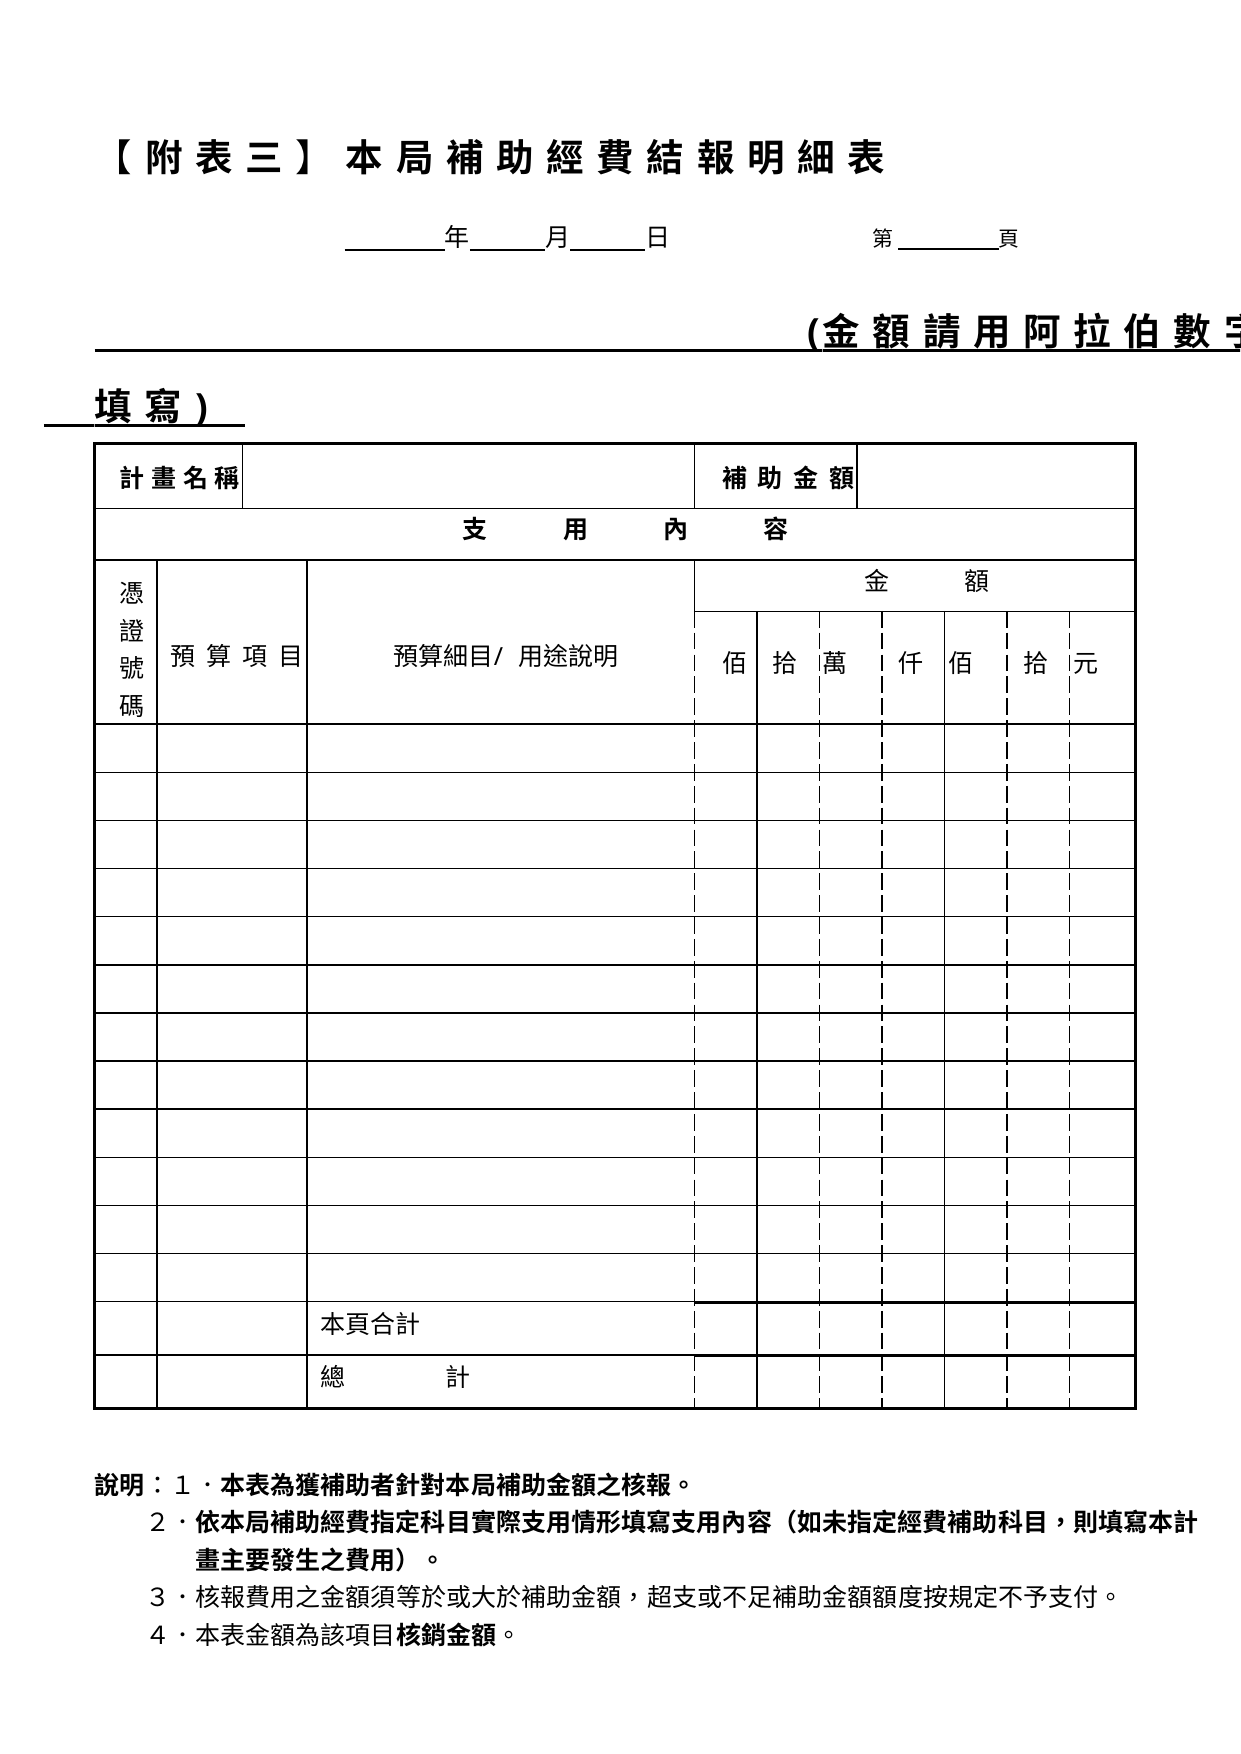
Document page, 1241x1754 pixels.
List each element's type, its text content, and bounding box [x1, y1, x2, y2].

table_cell [945, 1110, 1007, 1156]
table_cell [308, 1158, 694, 1204]
table_cell [695, 966, 756, 1012]
table_cell 拾 [1007, 612, 1069, 723]
table_cell [308, 1014, 694, 1060]
table_cell [820, 773, 882, 819]
table_cell 憑證號碼 [96, 561, 156, 723]
table_cell 金 額 [695, 561, 1134, 611]
table_cell [308, 821, 694, 868]
table_cell [695, 1357, 756, 1407]
table_cell [695, 1254, 756, 1301]
table_cell [1070, 1357, 1134, 1407]
table_cell [1070, 725, 1134, 771]
table_cell [820, 1158, 882, 1204]
text ４．本表金額為該項目核銷金額。 [57, 1615, 1199, 1652]
table_cell [96, 1158, 156, 1204]
table_cell [96, 1062, 156, 1108]
table_header [858, 445, 1134, 508]
table_cell [158, 917, 306, 964]
table_cell [820, 869, 882, 916]
table_cell [695, 773, 756, 819]
table_cell 仟 [882, 612, 944, 723]
table_cell [96, 1254, 156, 1301]
table_cell [820, 1254, 882, 1301]
table_cell [1007, 1158, 1069, 1204]
table_cell [758, 917, 819, 964]
table_cell [820, 1110, 882, 1156]
table_cell [758, 1158, 819, 1204]
table_cell [820, 1014, 882, 1060]
table_cell [96, 1110, 156, 1156]
table_cell [96, 966, 156, 1012]
table_cell [1007, 821, 1069, 868]
table_cell 拾 [758, 612, 819, 723]
table_cell [758, 1304, 819, 1354]
table_cell [1070, 1014, 1134, 1060]
table_cell [1007, 1014, 1069, 1060]
table_cell [96, 773, 156, 819]
table_cell [820, 725, 882, 771]
table_cell [1070, 773, 1134, 819]
table_cell [1070, 1062, 1134, 1108]
table_cell [695, 869, 756, 916]
table_cell [695, 1158, 756, 1204]
table_cell [1007, 1357, 1069, 1407]
table_cell [308, 917, 694, 964]
table_cell [1007, 1062, 1069, 1108]
table_cell [882, 1158, 944, 1204]
table_cell [758, 725, 819, 771]
table_cell [158, 1110, 306, 1156]
table_cell [695, 1014, 756, 1060]
table_cell [945, 1062, 1007, 1108]
text 年 月 日 第 頁 [44, 217, 1240, 254]
table_cell [820, 1304, 882, 1354]
table_cell [758, 1062, 819, 1108]
table_cell [945, 917, 1007, 964]
table_cell [1070, 869, 1134, 916]
table_cell [882, 725, 944, 771]
table_cell [308, 1110, 694, 1156]
table_cell 支 用 內 容 [96, 509, 1134, 559]
table_cell [1070, 917, 1134, 964]
table_cell [882, 773, 944, 819]
table_cell [158, 1302, 306, 1354]
table_cell [945, 1158, 1007, 1204]
table_cell [758, 1254, 819, 1301]
table_cell [1007, 725, 1069, 771]
table_cell [882, 821, 944, 868]
table_cell [158, 1356, 306, 1407]
table_cell [945, 1304, 1007, 1354]
table_cell [158, 725, 306, 771]
table_cell [1007, 1254, 1069, 1301]
table_cell 本頁合計 [308, 1302, 694, 1354]
table_cell [882, 1254, 944, 1301]
table_cell [695, 1062, 756, 1108]
table_cell [882, 1357, 944, 1407]
table_cell [945, 1254, 1007, 1301]
table_cell [882, 1304, 944, 1354]
table_cell [758, 1357, 819, 1407]
table_cell [96, 869, 156, 916]
table_cell [882, 1110, 944, 1156]
table_cell [695, 1110, 756, 1156]
table_cell 預算細目/用途說明 [308, 561, 694, 723]
table_cell [820, 1062, 882, 1108]
table_cell [96, 917, 156, 964]
table_cell [945, 1206, 1007, 1253]
table_cell [758, 1206, 819, 1253]
table_cell [158, 966, 306, 1012]
table_cell [945, 821, 1007, 868]
table_cell [758, 869, 819, 916]
table_cell [1070, 1254, 1134, 1301]
table_cell 元 [1070, 612, 1134, 723]
table_cell 萬 [820, 612, 882, 723]
table_cell [1007, 869, 1069, 916]
table_cell [945, 725, 1007, 771]
table_cell [96, 725, 156, 771]
table_cell 總 計 [308, 1356, 694, 1407]
text ２．依本局補助經費指定科目實際支用情形填寫支用內容（如未指定經費補助科目，則填寫本計畫主要發生之費用）。 [57, 1502, 1199, 1577]
table_cell [308, 773, 694, 819]
table_cell [1007, 773, 1069, 819]
text 說明：１．本表為獲補助者針對本局補助金額之核報。 [57, 1465, 1199, 1502]
table_cell [1007, 917, 1069, 964]
text ３．核報費用之金額須等於或大於補助金額，超支或不足補助金額額度按規定不予支付。 [132, 1577, 1199, 1615]
table_header 計畫名稱 [96, 445, 242, 508]
table_cell 佰 [945, 612, 1007, 723]
table_cell [158, 1158, 306, 1204]
table_cell [96, 1356, 156, 1407]
table_cell [1070, 1206, 1134, 1253]
table_cell [758, 773, 819, 819]
table_cell [158, 1014, 306, 1060]
table_cell [1070, 1110, 1134, 1156]
table_cell [158, 1254, 306, 1301]
table_cell [695, 917, 756, 964]
table_cell [882, 917, 944, 964]
table_cell [1007, 1206, 1069, 1253]
table_cell [882, 1206, 944, 1253]
table_cell [882, 869, 944, 916]
table_cell [308, 725, 694, 771]
table_cell [882, 966, 944, 1012]
table_header [243, 445, 694, 508]
text (金額請用阿拉伯數字填寫) [44, 292, 1240, 442]
table_cell [1007, 1304, 1069, 1354]
table_cell [945, 773, 1007, 819]
table_cell [96, 1206, 156, 1253]
table_cell [695, 1304, 756, 1354]
table_cell [158, 869, 306, 916]
table_cell [758, 1014, 819, 1060]
table_cell [308, 1254, 694, 1301]
table_cell [1007, 1110, 1069, 1156]
table_cell [1070, 821, 1134, 868]
table_cell [945, 1014, 1007, 1060]
table_cell [96, 1302, 156, 1354]
table_cell [96, 1014, 156, 1060]
table_cell [308, 966, 694, 1012]
table_cell [945, 869, 1007, 916]
table_cell [820, 1357, 882, 1407]
table_cell [695, 1206, 756, 1253]
table_cell [695, 725, 756, 771]
table_cell [308, 869, 694, 916]
table_cell [758, 1110, 819, 1156]
table_cell [945, 966, 1007, 1012]
table_cell [1070, 966, 1134, 1012]
table_cell [308, 1206, 694, 1253]
table_cell [820, 1206, 882, 1253]
table_cell [882, 1014, 944, 1060]
table_cell [158, 1062, 306, 1108]
table_cell [1070, 1304, 1134, 1354]
table_cell [945, 1357, 1007, 1407]
text 【附表三】本局補助經費結報明細表 [44, 117, 1240, 192]
table_cell 佰 [695, 612, 756, 723]
table_cell [820, 917, 882, 964]
table_cell [1007, 966, 1069, 1012]
table_cell [158, 1206, 306, 1253]
table_cell [820, 821, 882, 868]
table_cell [158, 821, 306, 868]
table_cell [695, 821, 756, 868]
table_header 補助金額 [695, 445, 856, 508]
table_cell [820, 966, 882, 1012]
table_cell [758, 821, 819, 868]
table_cell 預算項目 [158, 561, 306, 723]
table_cell [758, 966, 819, 1012]
table_cell [158, 773, 306, 819]
table_cell [308, 1062, 694, 1108]
table_cell [1070, 1158, 1134, 1204]
table_cell [882, 1062, 944, 1108]
table_cell [96, 821, 156, 868]
